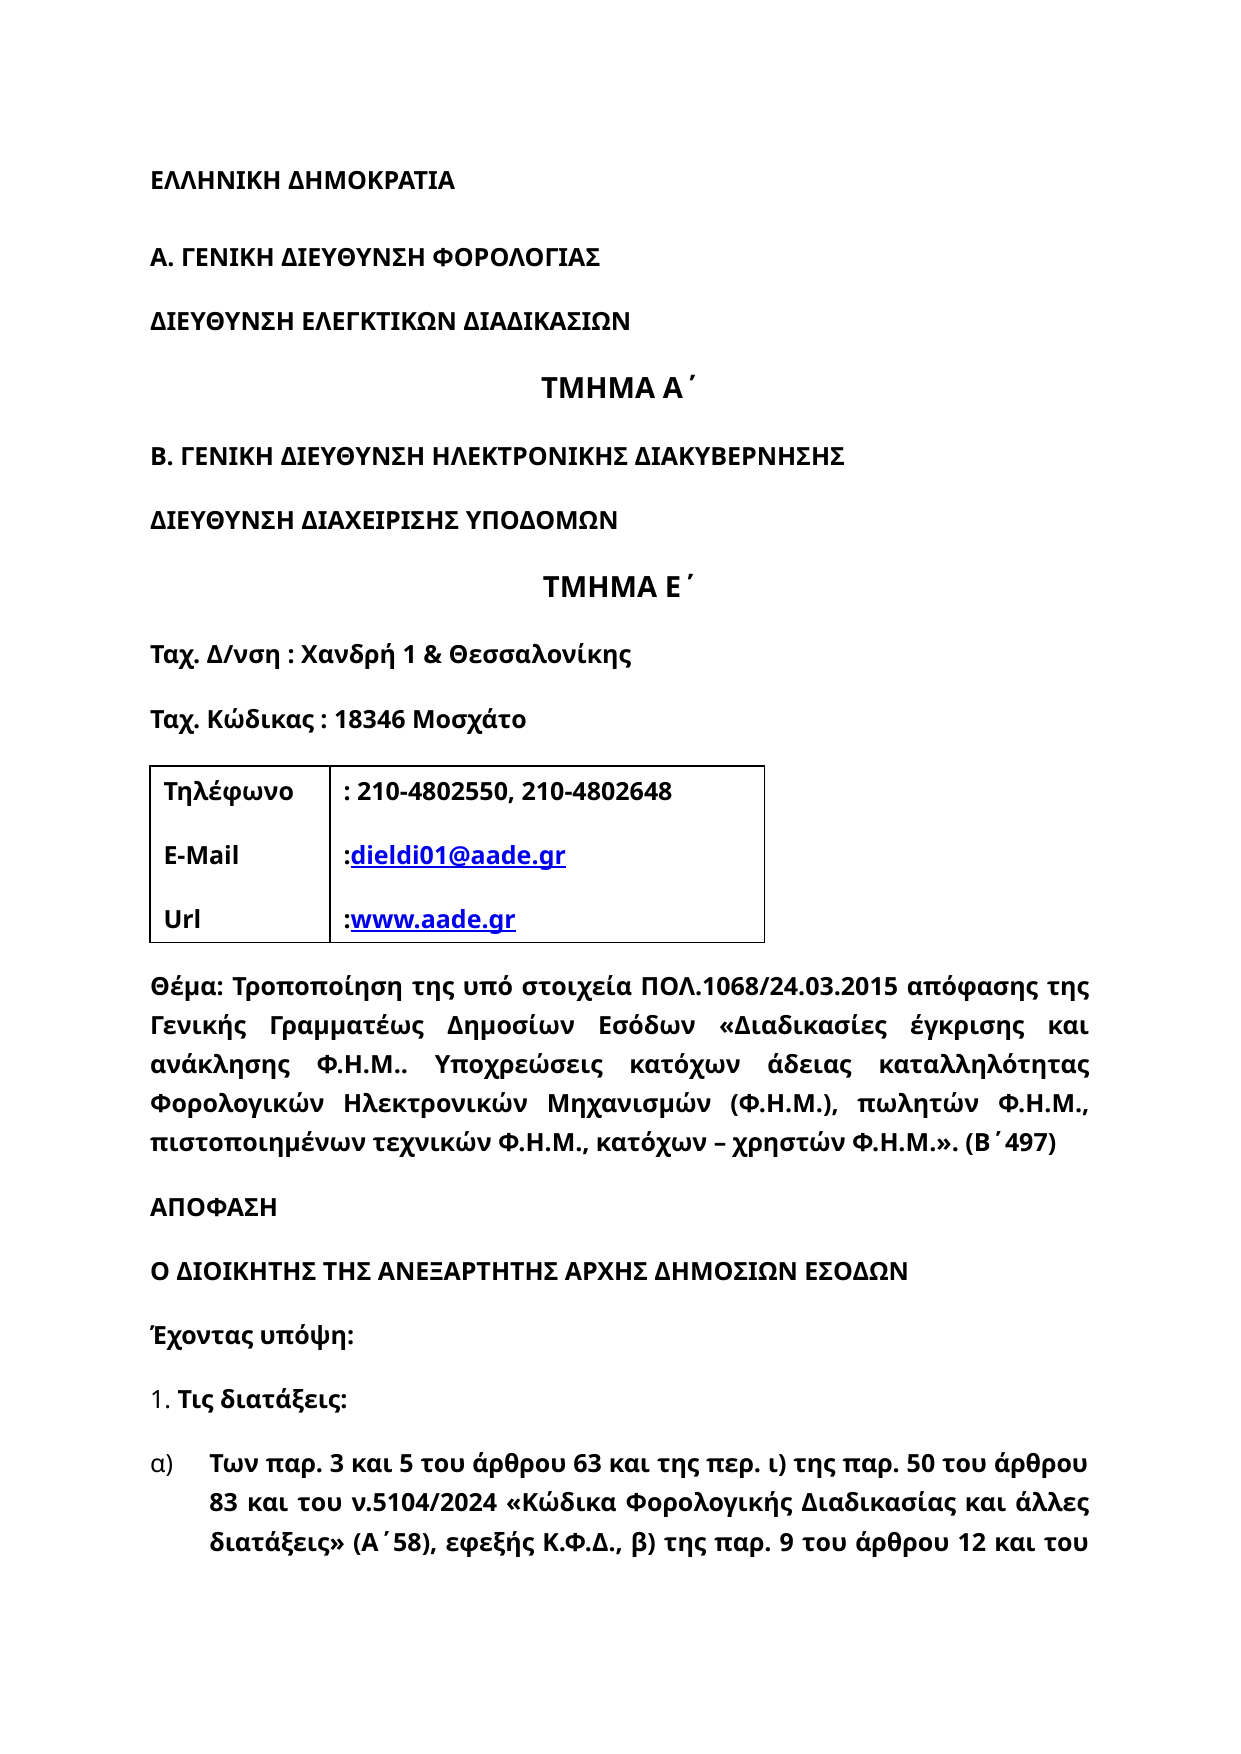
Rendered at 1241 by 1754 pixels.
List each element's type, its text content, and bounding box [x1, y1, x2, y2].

text Β. ΓΕΝΙΚΗ ΔΙΕΥΘΥΝΣΗ ΗΛΕΚΤΡΟΝΙΚΗΣ ΔΙΑΚΥΒΕΡΝΗΣΗΣ [150, 438, 1090, 472]
title ΕΛΛΗΝΙΚΗ ΔΗΜΟΚΡΑΤΙΑ [150, 162, 1090, 197]
list α) Των παρ. 3 και 5 του άρθρου 63 και της περ. ι) της παρ. 50 του άρθρου 83 και του ν.5104/2024 «Κώδικα Φορολογικής Διαδικασίας και άλλες διατάξεις» (Α΄58), εφεξής Κ.Φ.Δ., β) της παρ. 9 του άρθρου 12 και του [150, 1446, 1090, 1558]
subtitle ΤΜΗΜΑ Ε΄ [150, 566, 1090, 606]
text Έχοντας υπόψη: [150, 1318, 1090, 1352]
text 1. Τις διατάξεις: [150, 1382, 1090, 1416]
text Ο ΔΙΟΙΚΗΤΗΣ ΤΗΣ ΑΝΕΞΑΡΤΗΤΗΣ ΑΡΧΗΣ ΔΗΜΟΣΙΩΝ ΕΣΟΔΩΝ [150, 1253, 1090, 1287]
text ΔΙΕΥΘΥΝΣΗ ΕΛΕΓΚΤΙΚΩΝ ΔΙΑΔΙΚΑΣΙΩΝ [150, 303, 1090, 337]
subtitle ΤΜΗΜΑ Α΄ [150, 367, 1090, 407]
text Ταχ. Κώδικας : 18346 Μοσχάτο [150, 701, 1090, 735]
table_header Τηλέφωνο Ε-Mail Url [151, 767, 329, 942]
text Ταχ. Δ/νση : Χανδρή 1 & Θεσσαλονίκης [150, 637, 1090, 671]
text ΔΙΕΥΘΥΝΣΗ ΔΙΑΧΕΙΡΙΣΗΣ ΥΠΟΔΟΜΩΝ [150, 502, 1090, 536]
table_header : 210-4802550, 210-4802648 :dieldi01@aade.gr :www.aade.gr [331, 767, 764, 942]
text Α. ΓΕΝΙΚΗ ΔΙΕΥΘΥΝΣΗ ΦΟΡΟΛΟΓΙΑΣ [150, 239, 1090, 273]
text Θέμα: Τροποποίηση της υπό στοιχεία ΠΟΛ.1068/24.03.2015 απόφασης της Γενικής Γραμματέως Δημοσίων Εσόδων «Διαδικασίες έγκρισης και ανάκλησης Φ.Η.Μ.. Υποχρεώσεις κατόχων άδειας καταλληλότητας Φορολογικών Ηλεκτρονικών Μηχανισμών (Φ.Η.Μ.), πωλητών Φ.Η.Μ., πιστοποιημένων τεχνικών Φ.Η.Μ., κατόχων – χρηστών Φ.Η.Μ.». (Β΄497) [150, 968, 1090, 1159]
text ΑΠΟΦΑΣΗ [150, 1189, 1090, 1223]
